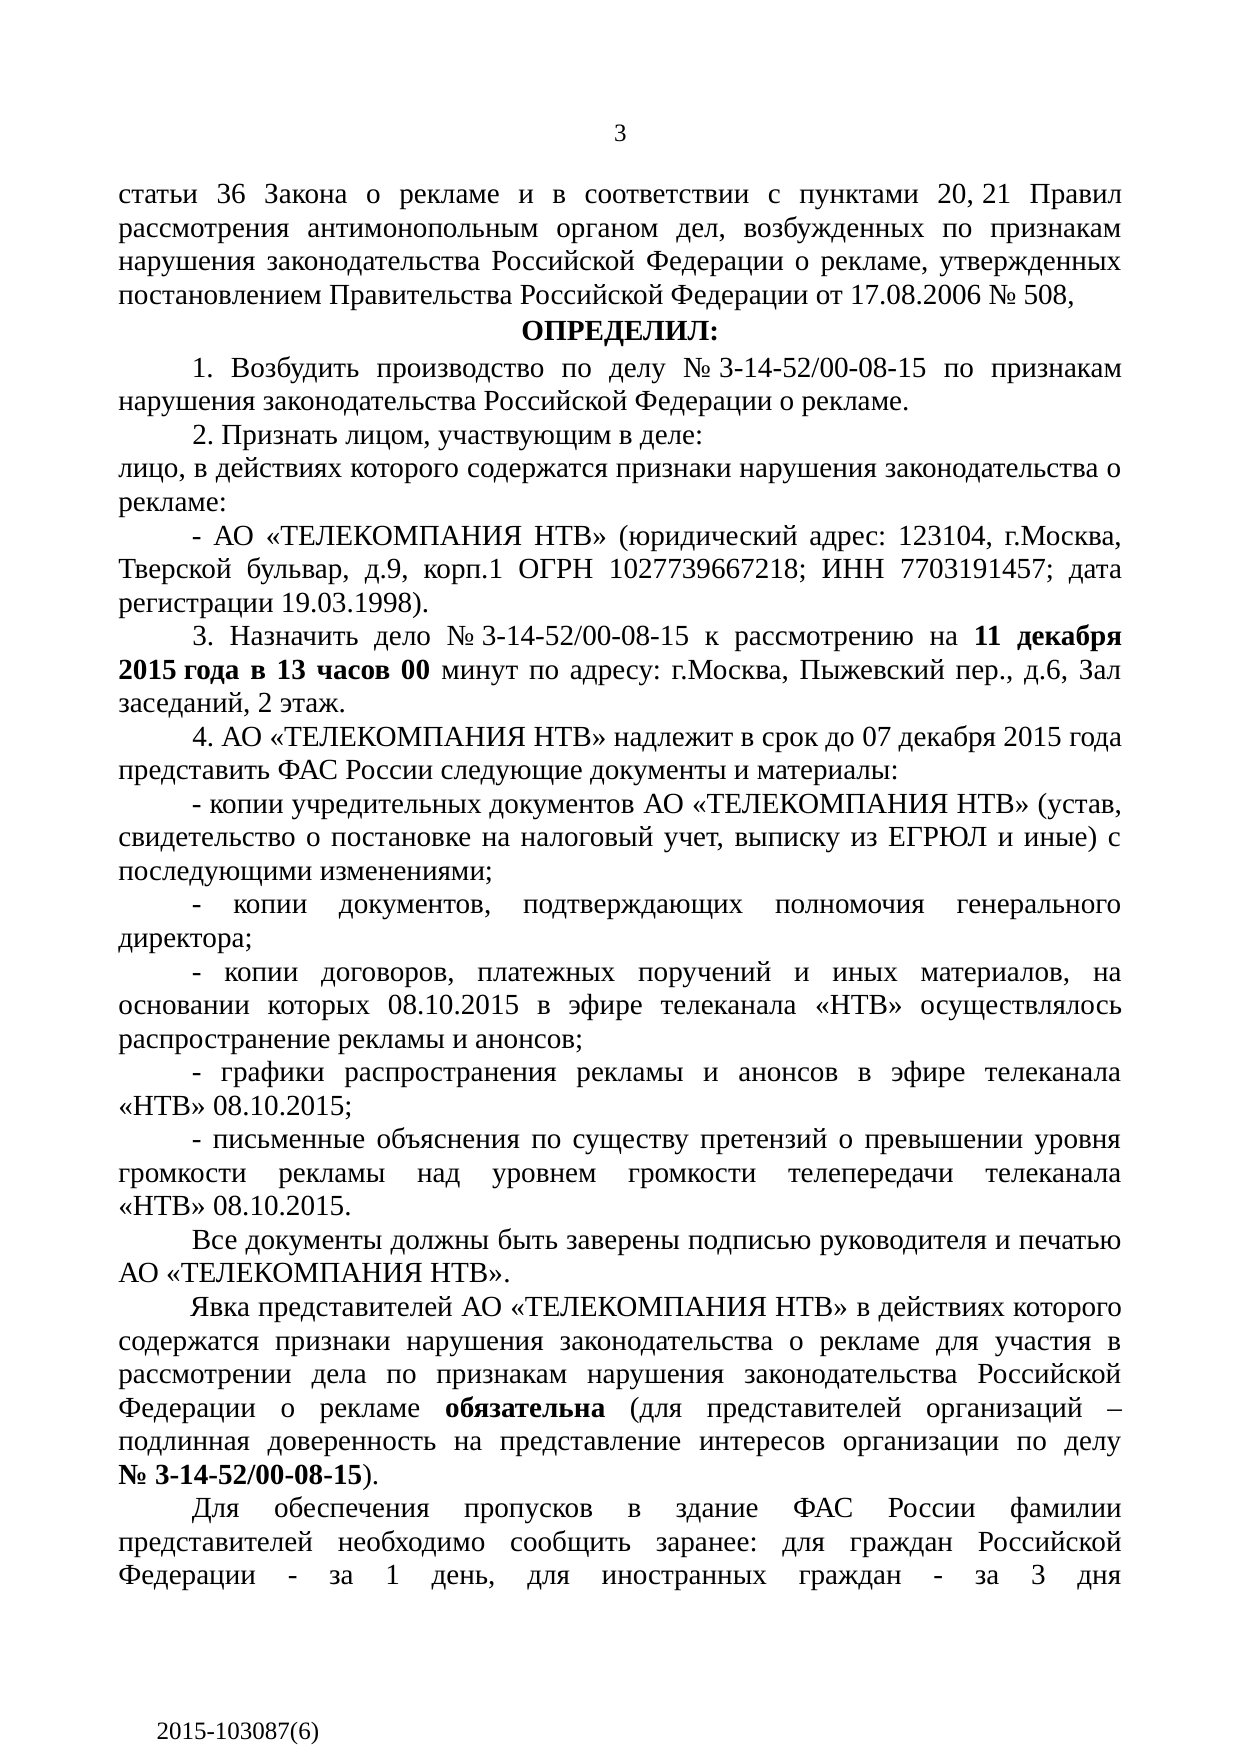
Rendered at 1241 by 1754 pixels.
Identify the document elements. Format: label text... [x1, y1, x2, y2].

text 2. Признать лицом, участвующим в деле: [118, 417, 1122, 451]
text - копии учредительных документов АО «ТЕЛЕКОМПАНИЯ НТВ» (устав, свидетельство о постановке на налоговый учет, выписку из ЕГРЮЛ и иные) с последующими изменениями; [118, 786, 1122, 887]
text - АО «ТЕЛЕКОМПАНИЯ НТВ» (юридический адрес: 123104, г.Москва, Тверской бульвар, д.9, корп.1 ОГРН 1027739667218; ИНН 7703191457; дата регистрации 19.03.1998). [118, 518, 1122, 618]
text 4. АО «ТЕЛЕКОМПАНИЯ НТВ» надлежит в срок до 07 декабря 2015 года представить ФАС России следующие документы и материалы: [118, 719, 1122, 786]
text - графики распространения рекламы и анонсов в эфире телеканала «НТВ» 08.10.2015; [118, 1054, 1122, 1121]
text статьи 36 Закона о рекламе и в соответствии с пунктами 20, 21 Правил рассмотрения антимонопольным органом дел, возбужденных по признакам нарушения законодательства Российской Федерации о рекламе, утвержденных постановлением Правительства Российской Федерации от 17.08.2006 № 508, [118, 176, 1122, 311]
text Явка представителей АО «ТЕЛЕКОМПАНИЯ НТВ» в действиях которого содержатся признаки нарушения законодательства о рекламе для участия в рассмотрении дела по признакам нарушения законодательства Российской Федерации о рекламе обязательна (для представителей организаций – подлинная доверенность на представление интересов организации по делу № 3-14-52/00-08-15). [118, 1289, 1122, 1490]
text ОПРЕДЕЛИЛ: [118, 313, 1122, 347]
text 3. Назначить дело № 3-14-52/00-08-15 к рассмотрению на 11 декабря 2015 года в 13 часов 00 минут по адресу: г.Москва, Пыжевский пер., д.6, Зал заседаний, 2 этаж. [118, 618, 1122, 719]
text лицо, в действиях которого содержатся признаки нарушения законодательства о рекламе: [118, 451, 1122, 518]
text 1. Возбудить производство по делу № 3-14-52/00-08-15 по признакам нарушения законодательства Российской Федерации о рекламе. [118, 350, 1122, 417]
text - копии договоров, платежных поручений и иных материалов, на основании которых 08.10.2015 в эфире телеканала «НТВ» осуществлялось распространение рекламы и анонсов; [118, 954, 1122, 1054]
text Все документы должны быть заверены подписью руководителя и печатью АО «ТЕЛЕКОМПАНИЯ НТВ». [118, 1222, 1122, 1289]
text Для обеспечения пропусков в здание ФАС России фамилии представителей необходимо сообщить заранее: для граждан Российской Федерации - за 1 день, для иностранных граждан - за 3 дня [118, 1490, 1122, 1591]
text - копии документов, подтверждающих полномочия генерального директора; [118, 887, 1122, 954]
text - письменные объяснения по существу претензий о превышении уровня громкости рекламы над уровнем громкости телепередачи телеканала «НТВ» 08.10.2015. [118, 1121, 1122, 1222]
